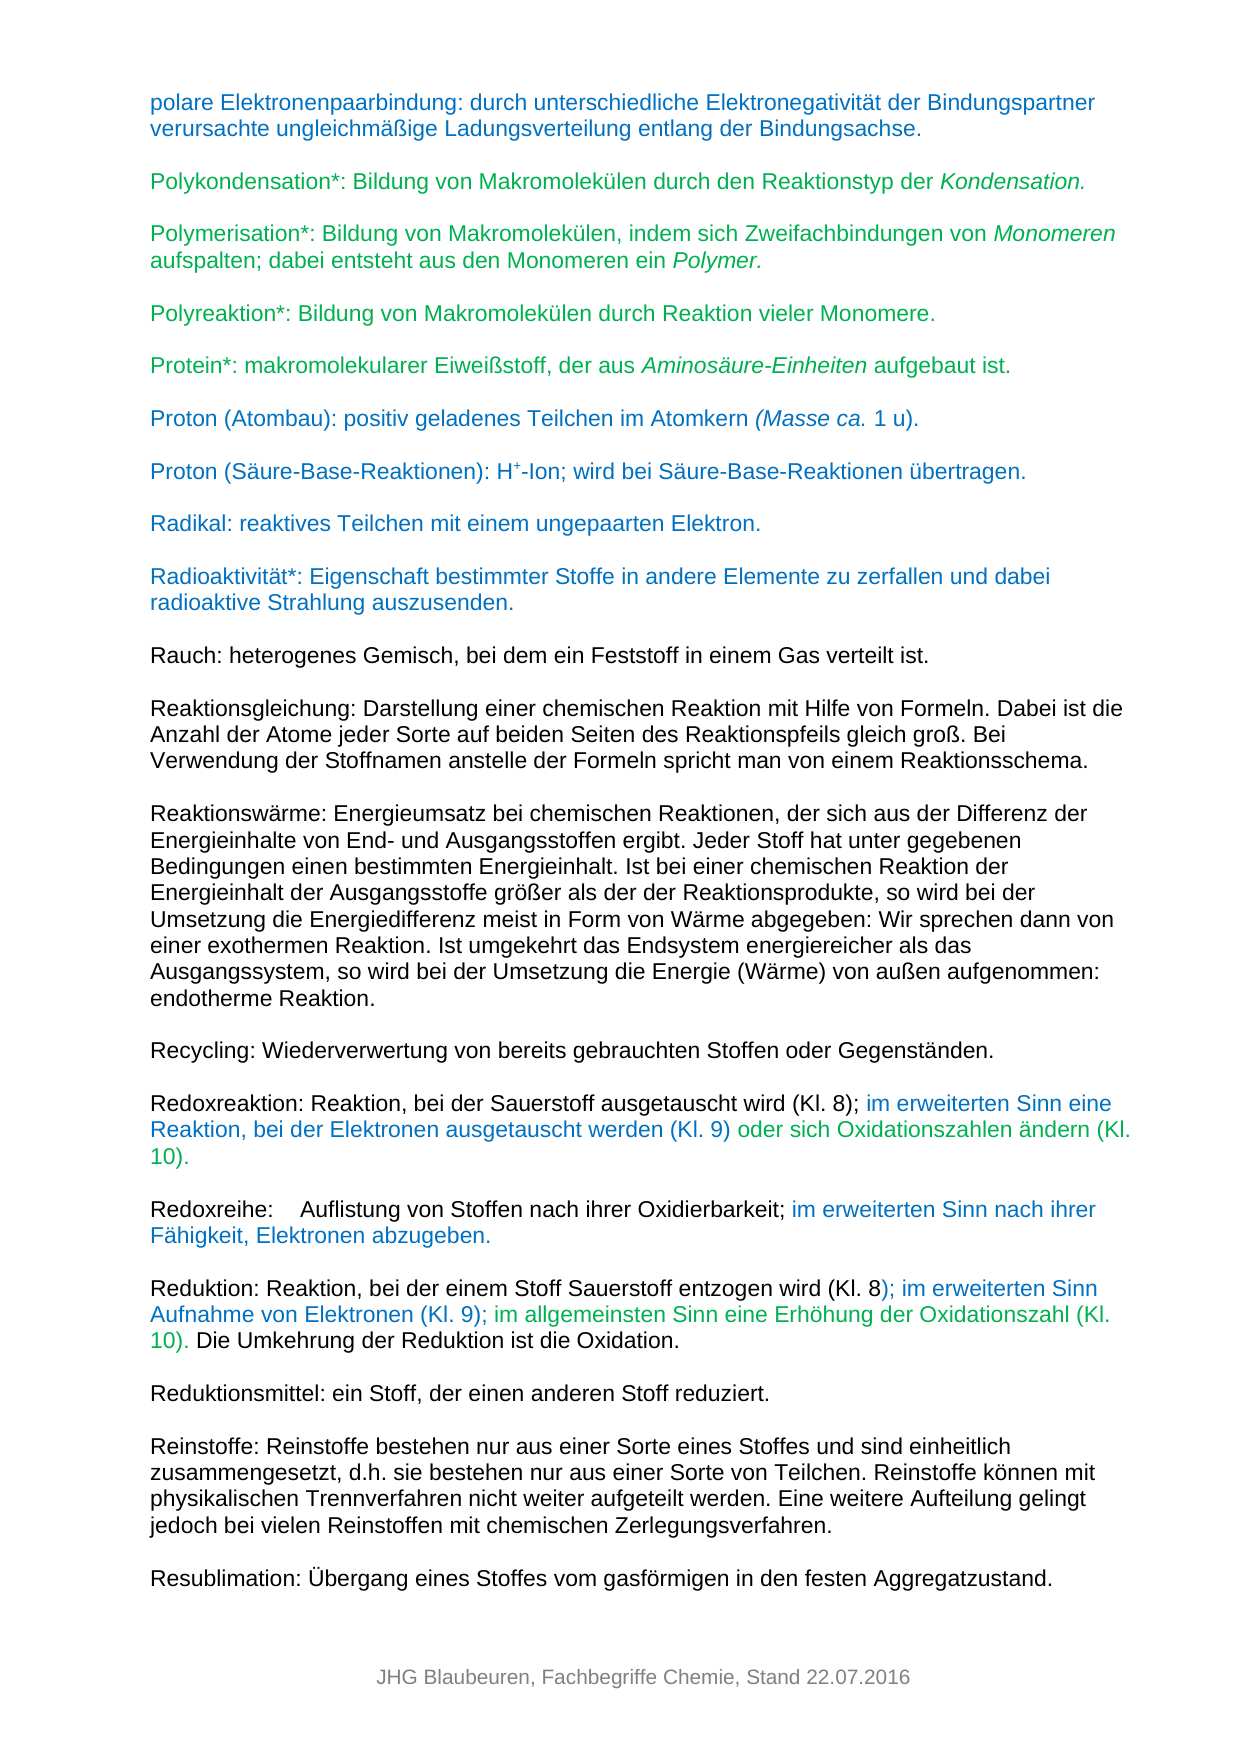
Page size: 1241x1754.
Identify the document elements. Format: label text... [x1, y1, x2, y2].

text Reaktionswärme: Energieumsatz bei chemischen Reaktionen, der sich aus der Differenz der Energieinhalte von End- und Ausgangsstoffen ergibt. Jeder Stoff hat unter gegebenen Bedingungen einen bestimmten Energieinhalt. Ist bei einer chemischen Reaktion der Energieinhalt der Ausgangsstoffe größer als der der Reaktionsprodukte, so wird bei der Umsetzung die Energiedifferenz meist in Form von Wärme abgegeben: Wir sprechen dann von einer exothermen Reaktion. Ist umgekehrt das Endsystem energiereicher als das Ausgangssystem, so wird bei der Umsetzung die Energie (Wärme) von außen aufgenommen: endotherme Reaktion. [150, 800, 1137, 1011]
text Reduktion: Reaktion, bei der einem Stoff Sauerstoff entzogen wird (Kl. 8); im erweiterten Sinn Aufnahme von Elektronen (Kl. 9); im allgemeinsten Sinn eine Erhöhung der Oxidationszahl (Kl. 10). Die Umkehrung der Reduktion ist die Oxidation. [150, 1274, 1137, 1354]
text Polyreaktion*: Bildung von Makromolekülen durch Reaktion vieler Monomere. [150, 299, 1137, 326]
text Proton (Säure-Base-Reaktionen): H+-Ion; wird bei Säure-Base-Reaktionen übertragen. [150, 458, 1137, 484]
text Recycling: Wiederverwertung von bereits gebrauchten Stoffen oder Gegenständen. [150, 1037, 1137, 1064]
text polare Elektronenpaarbindung: durch unterschiedliche Elektronegativität der Bindungspartner verursachte ungleichmäßige Ladungsverteilung entlang der Bindungsachse. [150, 89, 1137, 141]
text Redoxreaktion: Reaktion, bei der Sauerstoff ausgetauscht wird (Kl. 8); im erweiterten Sinn eine Reaktion, bei der Elektronen ausgetauscht werden (Kl. 9) oder sich Oxidationszahlen ändern (Kl. 10). [150, 1090, 1137, 1169]
text Polymerisation*: Bildung von Makromolekülen, indem sich Zweifachbindungen von Monomeren aufspalten; dabei entsteht aus den Monomeren ein Polymer. [150, 220, 1137, 273]
text Reinstoffe: Reinstoffe bestehen nur aus einer Sorte eines Stoffes und sind einheitlich zusammengesetzt, d.h. sie bestehen nur aus einer Sorte von Teilchen. Reinstoffe können mit physikalischen Trennverfahren nicht weiter aufgeteilt werden. Eine weitere Aufteilung gelingt jedoch bei vielen Reinstoffen mit chemischen Zerlegungsverfahren. [150, 1433, 1137, 1538]
text Polykondensation*: Bildung von Makromolekülen durch den Reaktionstyp der Kondensation. [150, 168, 1137, 194]
text Reaktionsgleichung: Darstellung einer chemischen Reaktion mit Hilfe von Formeln. Dabei ist die Anzahl der Atome jeder Sorte auf beiden Seiten des Reaktionspfeils gleich groß. Bei Verwendung der Stoffnamen anstelle der Formeln spricht man von einem Reaktionsschema. [150, 695, 1137, 774]
text Rauch: heterogenes Gemisch, bei dem ein Feststoff in einem Gas verteilt ist. [150, 642, 1137, 668]
text Radikal: reaktives Teilchen mit einem ungepaarten Elektron. [150, 510, 1137, 537]
text Reduktionsmittel: ein Stoff, der einen anderen Stoff reduziert. [150, 1380, 1137, 1406]
text Resublimation: Übergang eines Stoffes vom gasförmigen in den festen Aggregatzustand. [150, 1564, 1137, 1591]
text Redoxreihe: Auflistung von Stoffen nach ihrer Oxidierbarkeit; im erweiterten Sinn nach ihrer Fähigkeit, Elektronen abzugeben. [150, 1196, 1137, 1248]
text Radioaktivität*: Eigenschaft bestimmter Stoffe in andere Elemente zu zerfallen und dabei radioaktive Strahlung auszusenden. [150, 563, 1137, 616]
text Proton (Atombau): positiv geladenes Teilchen im Atomkern (Masse ca. 1 u). [150, 405, 1137, 431]
text Protein*: makromolekularer Eiweißstoff, der aus Aminosäure-Einheiten aufgebaut ist. [150, 352, 1137, 378]
